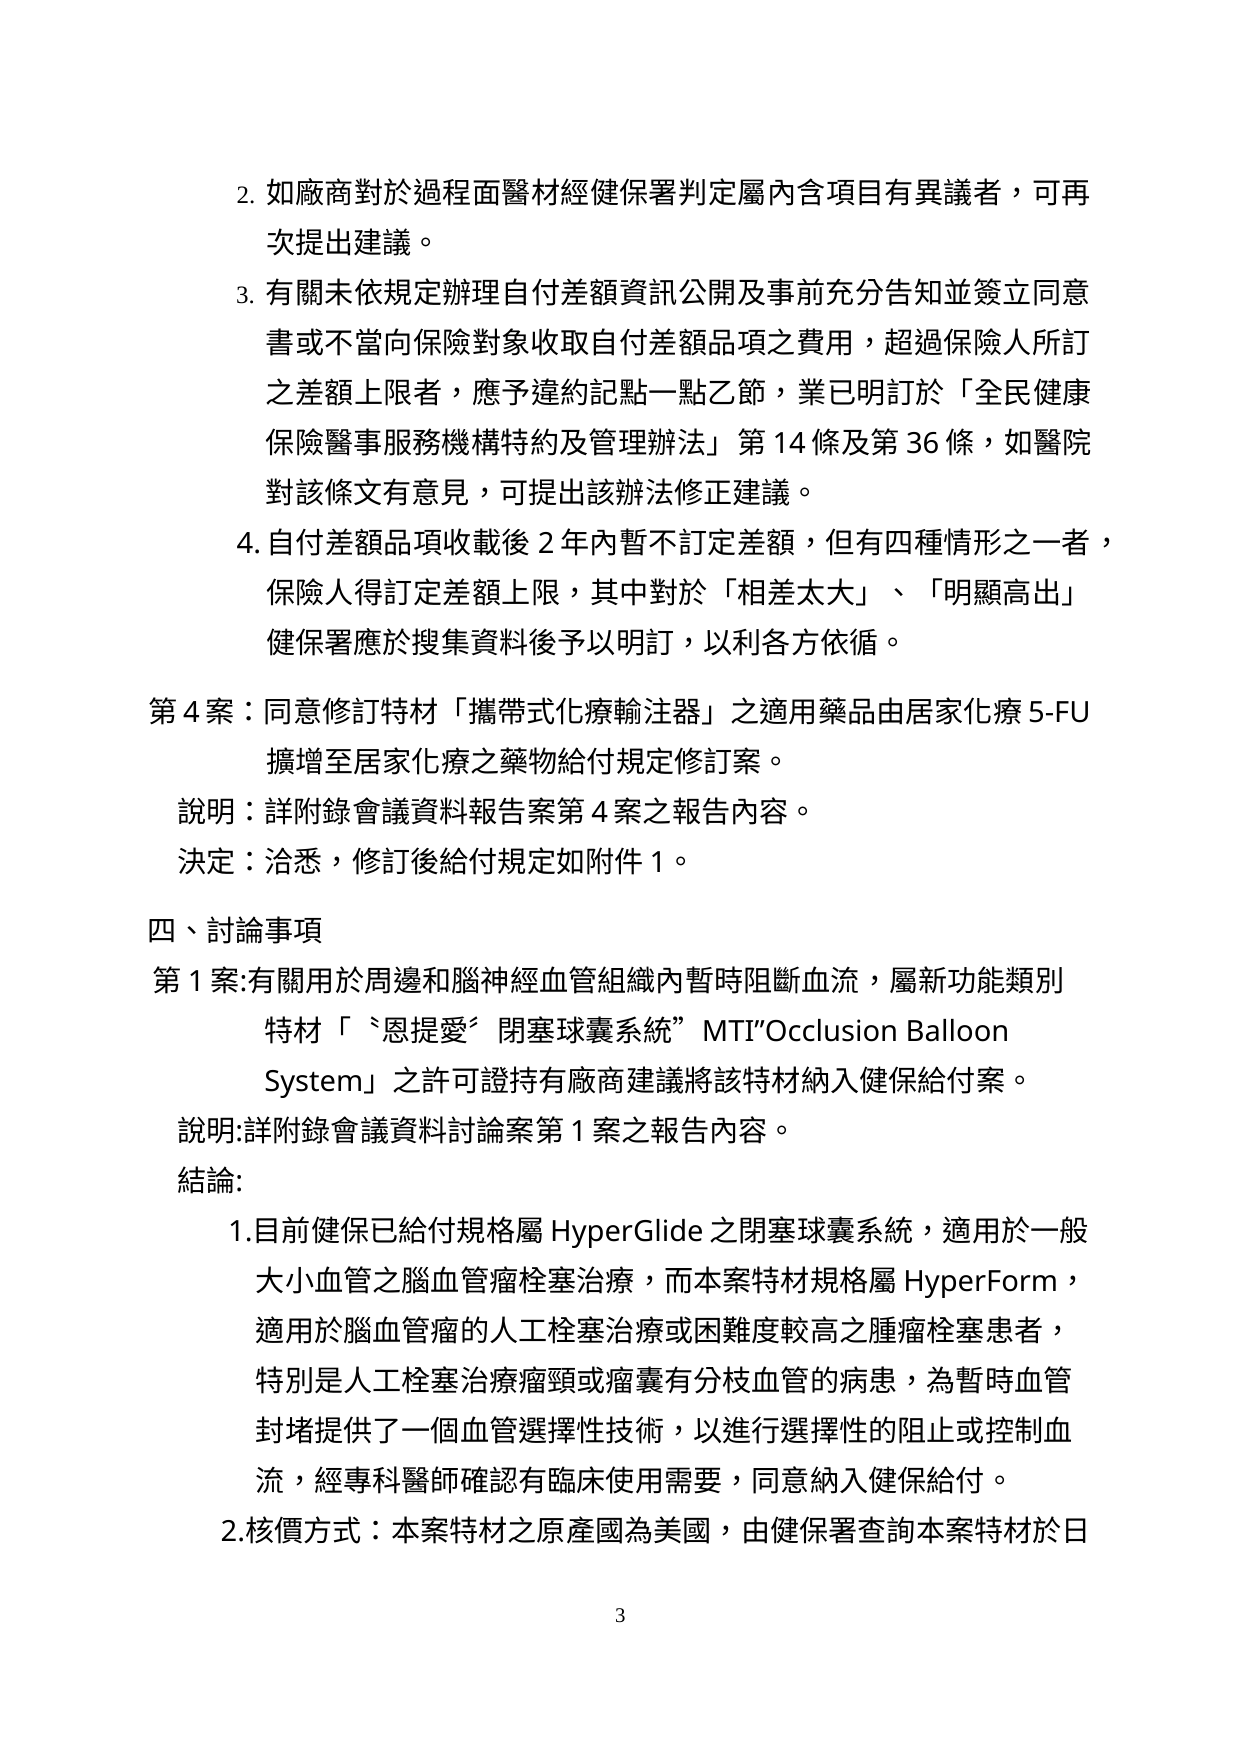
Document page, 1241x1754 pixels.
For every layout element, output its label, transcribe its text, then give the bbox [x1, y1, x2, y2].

list 自付差額品項收載後2年內暫不訂定差額，但有四種情形之一者，保險人得訂定差額上限，其中對於「相差太大」、「明顯高出」健保署應於搜集資料後予以明訂，以利各方依循。 [236, 513, 1092, 663]
text 四、討論事項 [148, 901, 1092, 951]
text 2.核價方式：本案特材之原產國為美國，由健保署查詢本案特材於日 [220, 1501, 1092, 1551]
text 第1案:有關用於周邊和腦神經血管組織內暫時阻斷血流，屬新功能類別特材「〝恩提愛〞閉塞球囊系統”MTI”Occlusion Balloon System」之許可證持有廠商建議將該特材納入健保給付案。 [153, 951, 1092, 1101]
text 結論: [148, 1151, 1092, 1201]
text 第4案：同意修訂特材「攜帶式化療輸注器」之適用藥品由居家化療5-FU擴增至居家化療之藥物給付規定修訂案。 [148, 682, 1092, 782]
text 決定：洽悉，修訂後給付規定如附件1。 [148, 832, 1092, 882]
text 1.目前健保已給付規格屬HyperGlide之閉塞球囊系統，適用於一般大小血管之腦血管瘤栓塞治療，而本案特材規格屬HyperForm，適用於腦血管瘤的人工栓塞治療或困難度較高之腫瘤栓塞患者，特別是人工栓塞治療瘤頸或瘤囊有分枝血管的病患，為暫時血管封堵提供了一個血管選擇性技術，以進行選擇性的阻止或控制血流，經專科醫師確認有臨床使用需要，同意納入健保給付。 [228, 1201, 1092, 1501]
list 如廠商對於過程面醫材經健保署判定屬內含項目有異議者，可再次提出建議。 [236, 163, 1092, 263]
list 有關未依規定辦理自付差額資訊公開及事前充分告知並簽立同意書或不當向保險對象收取自付差額品項之費用，超過保險人所訂之差額上限者，應予違約記點一點乙節，業已明訂於「全民健康保險醫事服務機構特約及管理辦法」第14條及第36條，如醫院對該條文有意見，可提出該辦法修正建議。 [236, 263, 1092, 513]
text 說明：詳附錄會議資料報告案第4案之報告內容。 [148, 782, 1092, 832]
text 說明:詳附錄會議資料討論案第1案之報告內容。 [148, 1101, 1092, 1151]
